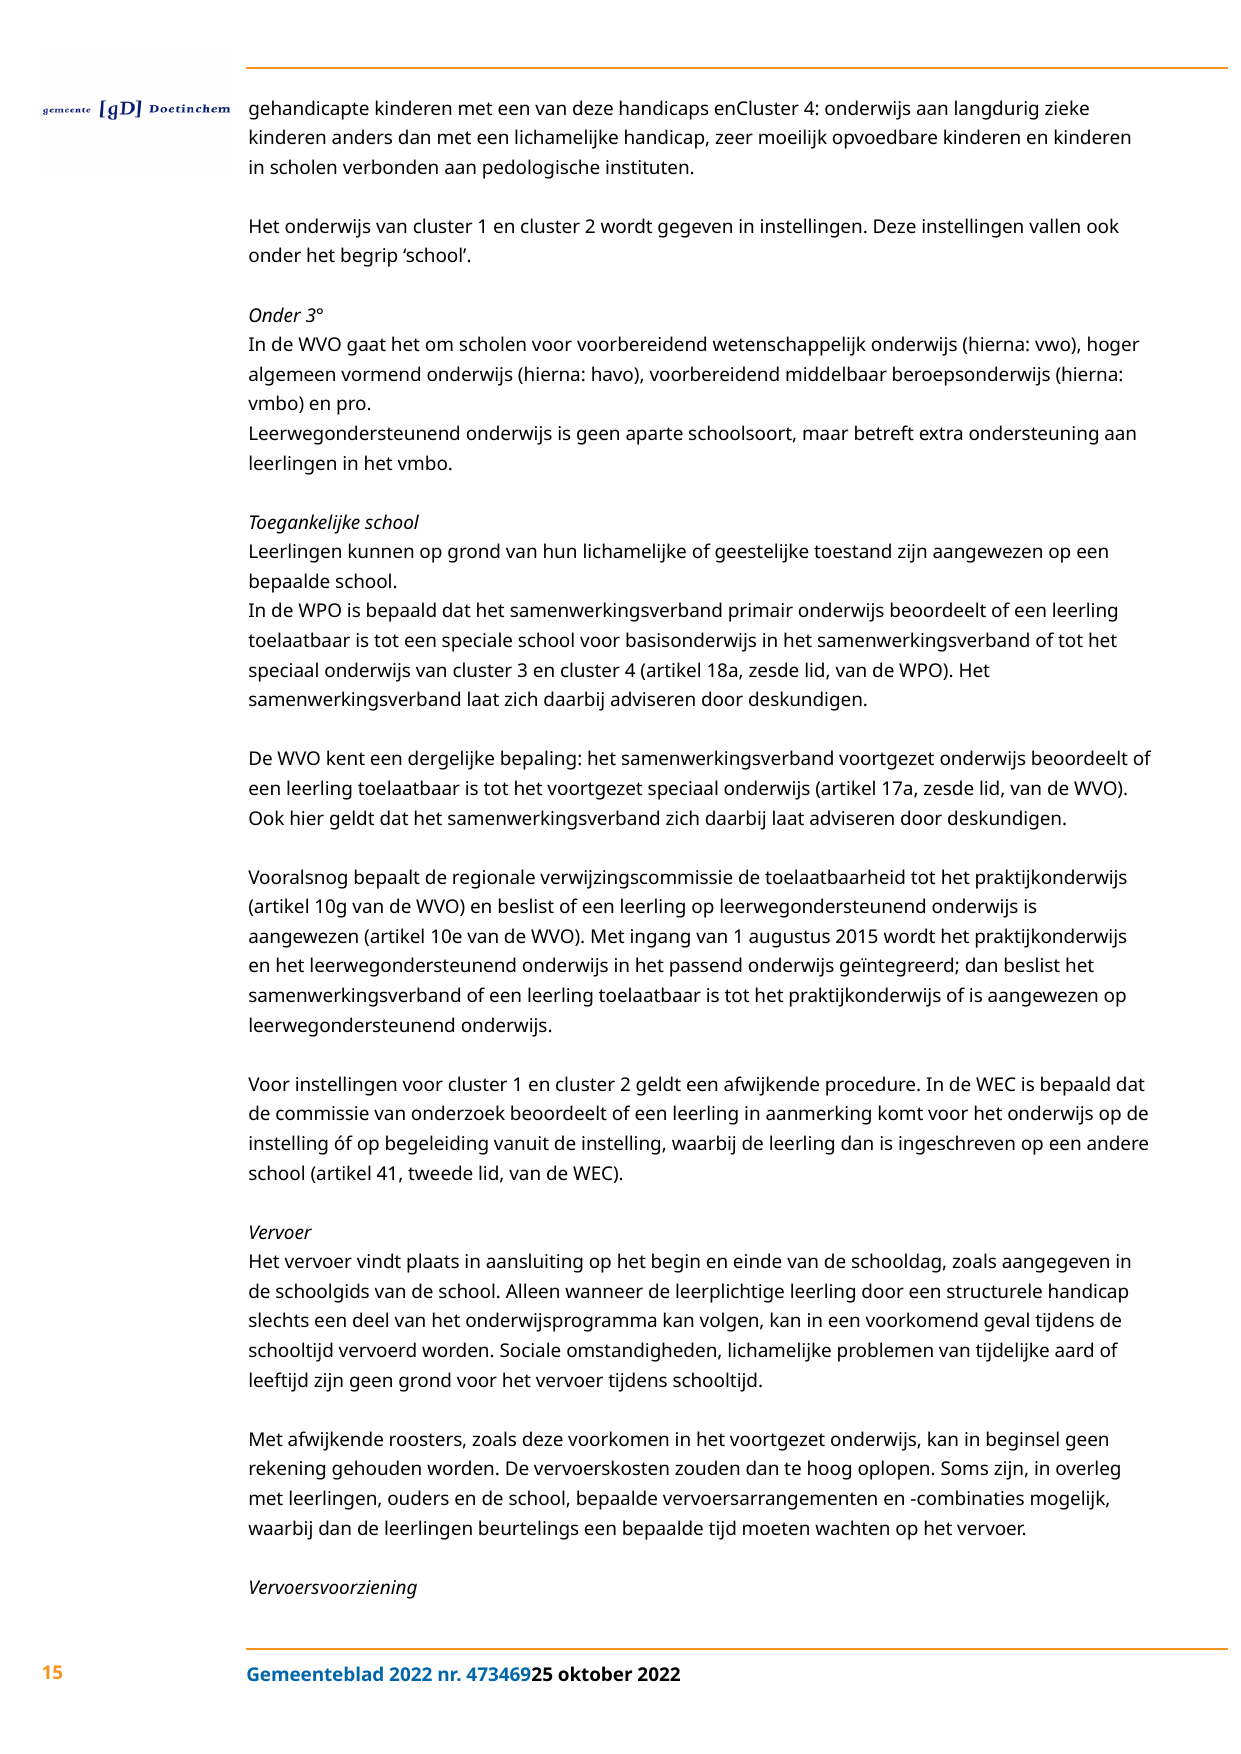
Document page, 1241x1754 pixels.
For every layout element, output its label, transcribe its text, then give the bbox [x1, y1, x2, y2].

text Het onderwijs van cluster 1 en cluster 2 wordt gegeven in instellingen. Deze instellingen vallen ook onder het begrip ‘school’. [248, 213, 1152, 268]
text De WVO kent een dergelijke bepaling: het samenwerkingsverband voortgezet onderwijs beoordeelt of een leerling toelaatbaar is tot het voortgezet speciaal onderwijs (artikel 17a, zesde lid, van de WVO). Ook hier geldt dat het samenwerkingsverband zich daarbij laat adviseren door deskundigen. [248, 746, 1152, 831]
text Het vervoer vindt plaats in aansluiting op het begin en einde van de schooldag, zoals aangegeven in de schoolgids van de school. Alleen wanneer de leerplichtige leerling door een structurele handicap slechts een deel van het onderwijsprogramma kan volgen, kan in een voorkomend geval tijdens de schooltijd vervoerd worden. Sociale omstandigheden, lichamelijke problemen van tijdelijke aard of leeftijd zijn geen grond voor het vervoer tijdens schooltijd. [248, 1248, 1152, 1393]
text Vervoer [248, 1219, 1152, 1245]
text Leerlingen kunnen op grond van hun lichamelijke of geestelijke toestand zijn aangewezen op een bepaalde school. [248, 538, 1152, 594]
text Onder 3° [248, 302, 1152, 328]
text Vervoersvoorziening [248, 1574, 1152, 1600]
text Vooralsnog bepaalt de regionale verwijzingscommissie de toelaatbaarheid tot het praktijkonderwijs (artikel 10g van de WVO) en beslist of een leerling op leerwegondersteunend onderwijs is aangewezen (artikel 10e van de WVO). Met ingang van 1 augustus 2015 wordt het praktijkonderwijs en het leerwegondersteunend onderwijs in het passend onderwijs geïntegreerd; dan beslist het samenwerkingsverband of een leerling toelaatbaar is tot het praktijkonderwijs of is aangewezen op leerwegondersteunend onderwijs. [248, 864, 1152, 1038]
picture [41, 47, 231, 172]
text Toegankelijke school [248, 509, 1152, 535]
text In de WPO is bepaald dat het samenwerkingsverband primair onderwijs beoordeelt of een leerling toelaatbaar is tot een speciale school voor basisonderwijs in het samenwerkingsverband of tot het speciaal onderwijs van cluster 3 en cluster 4 (artikel 18a, zesde lid, van de WPO). Het samenwerkingsverband laat zich daarbij adviseren door deskundigen. [248, 598, 1152, 712]
text Met afwijkende roosters, zoals deze voorkomen in het voortgezet onderwijs, kan in beginsel geen rekening gehouden worden. De vervoerskosten zouden dan te hoog oplopen. Soms zijn, in overleg met leerlingen, ouders en de school, bepaalde vervoersarrangementen en -combinaties mogelijk, waarbij dan de leerlingen beurtelings een bepaalde tijd moeten wachten op het vervoer. [248, 1426, 1152, 1541]
text gehandicapte kinderen met een van deze handicaps enCluster 4: onderwijs aan langdurig zieke kinderen anders dan met een lichamelijke handicap, zeer moeilijk opvoedbare kinderen en kinderen in scholen verbonden aan pedologische instituten. [248, 95, 1152, 180]
text Voor instellingen voor cluster 1 en cluster 2 geldt een afwijkende procedure. In de WEC is bepaald dat de commissie van onderzoek beoordeelt of een leerling in aanmerking komt voor het onderwijs op de instelling óf op begeleiding vanuit de instelling, waarbij de leerling dan is ingeschreven op een andere school (artikel 41, tweede lid, van de WEC). [248, 1071, 1152, 1186]
text Leerwegondersteunend onderwijs is geen aparte schoolsoort, maar betreft extra ondersteuning aan leerlingen in het vmbo. [248, 420, 1152, 476]
text In de WVO gaat het om scholen voor voorbereidend wetenschappelijk onderwijs (hierna: vwo), hoger algemeen vormend onderwijs (hierna: havo), voorbereidend middelbaar beroepsonderwijs (hierna: vmbo) en pro. [248, 331, 1152, 416]
